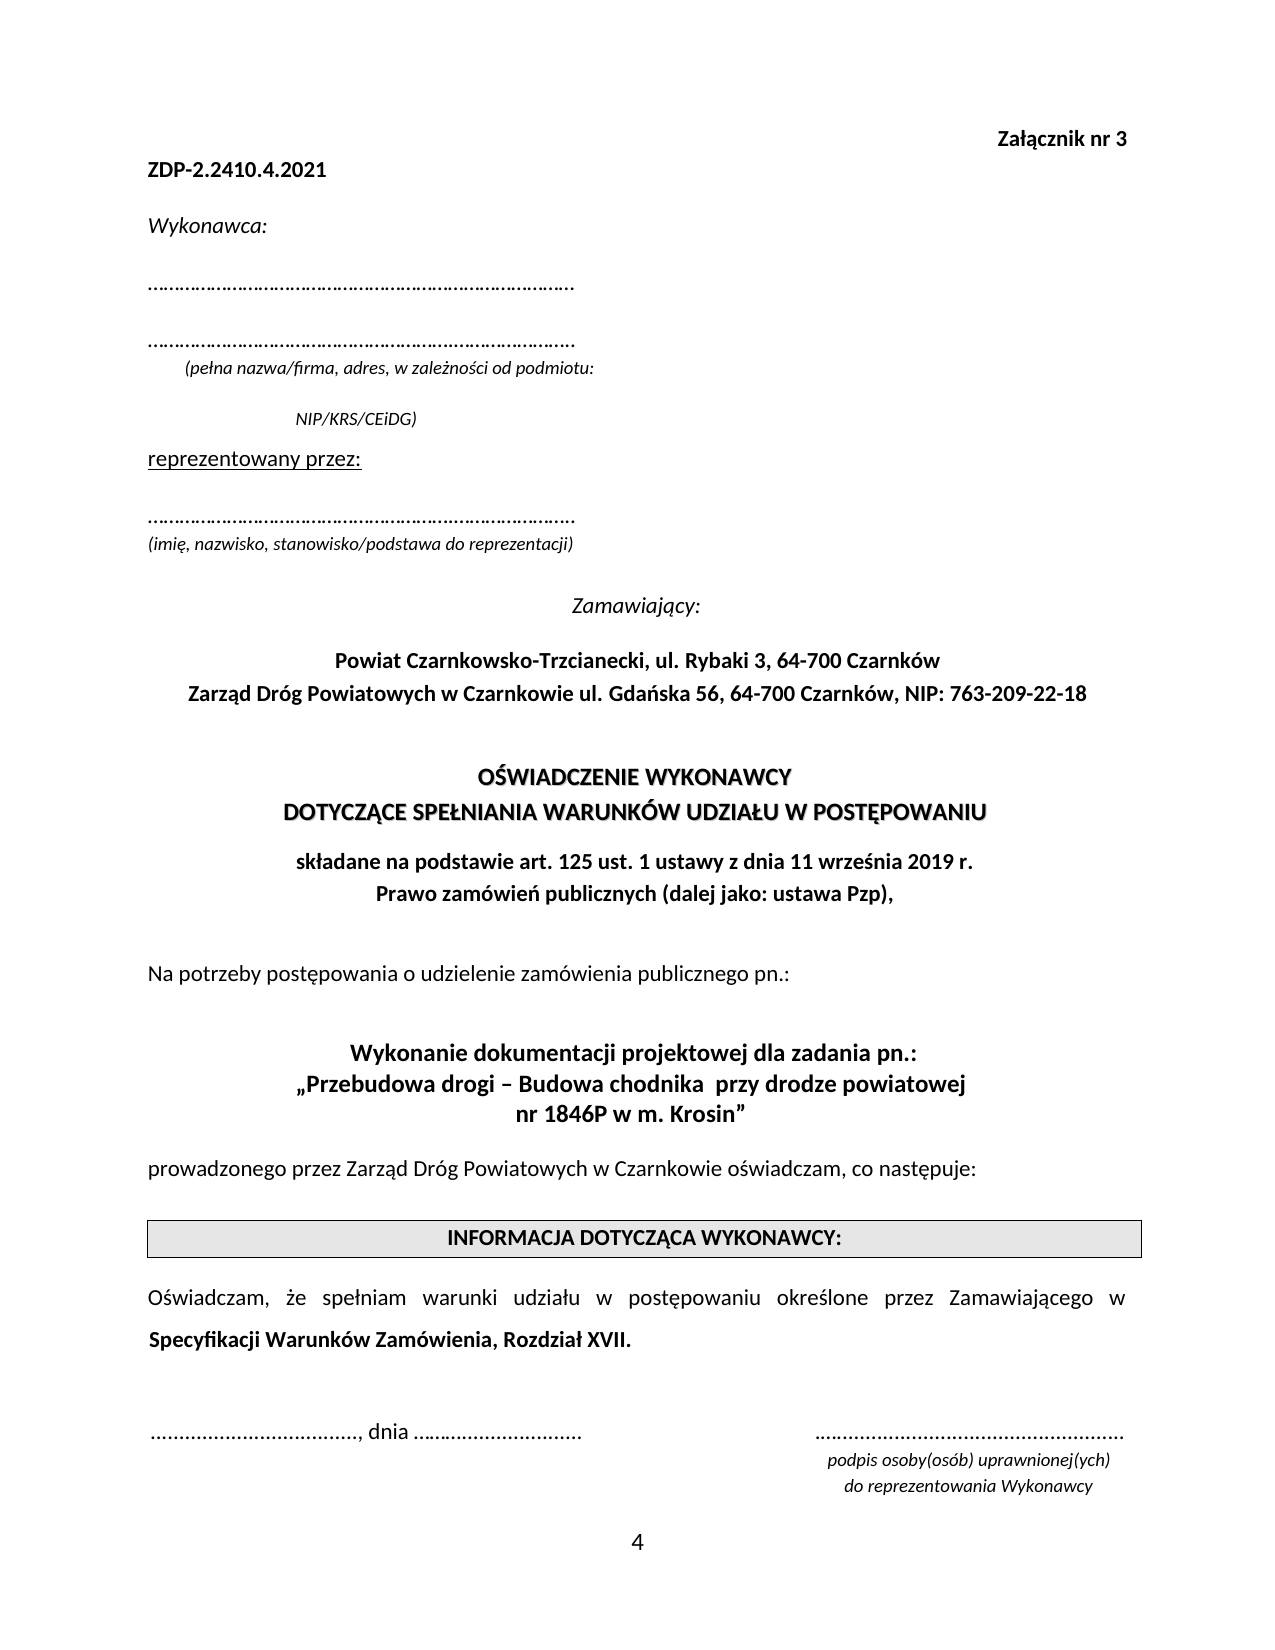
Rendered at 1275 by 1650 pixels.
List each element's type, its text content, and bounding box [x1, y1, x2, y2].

text (imię, nazwisko, stanowisko/podstawa do reprezentacji) [148, 532, 665, 555]
text nr 1846P w m. Krosin” [148, 1098, 1119, 1129]
text Powiat Czarnkowsko-Trzcianecki, ul. Rybaki 3, 64-700 Czarnków Zarząd Dróg Powiatowych w Czarnkowie ul. Gdańska 56, 64‑700 Czarnków, NIP: 763-209-22-18 [148, 646, 1127, 707]
text „Przebudowa drogi – Budowa chodnika przy drodze powiatowej [148, 1068, 1119, 1098]
text reprezentowany przez: [148, 444, 1127, 473]
text Prawo zamówień publicznych (dalej jako: ustawa Pzp), [148, 879, 1127, 907]
text prowadzonego przez Zarząd Dróg Powiatowych w Czarnkowie oświadczam, co następuje: [148, 1154, 1131, 1182]
text ………………………………………………….………………….. [148, 325, 1127, 353]
text Wykonanie dokumentacji projektowej dla zadania pn.: [148, 1037, 1120, 1068]
text Wykonawca: [148, 212, 1127, 239]
text do reprezentowania Wykonawcy [148, 1474, 1127, 1497]
table_header INFORMACJA DOTYCZĄCA WYKONAWCY: [148, 1221, 1141, 1257]
text Na potrzeby postępowania o udzielenie zamówienia publicznego pn.: [148, 959, 1131, 987]
text ……………………………………………………………………… [148, 268, 1127, 296]
text (pełna nazwa/firma, adres, w zależności od podmiotu: [148, 356, 738, 404]
text Załącznik nr 3 [148, 124, 1127, 152]
text Zamawiający: [148, 591, 1127, 619]
text NIP/KRS/CEiDG) [148, 407, 738, 430]
text składane na podstawie art. 125 ust. 1 ustawy z dnia 11 września 2019 r. [148, 847, 1127, 876]
text ...................................., dnia ………..................... .….................................................. [148, 1417, 1127, 1445]
text ………………………………………………….………………….. [148, 501, 664, 529]
text OŚWIADCZENIE WYKONAWCY DOTYCZĄCE SPEŁNIANIA WARUNKÓW UDZIAŁU W POSTĘPOWANIU [148, 761, 1127, 826]
text Oświadczam, że spełniam warunki udziału w postępowaniu określone przez Zamawiającego w Specyfikacji Warunków Zamówienia, Rozdział XVII. [148, 1283, 1127, 1353]
text podpis osoby(osób) uprawnionej(ych) [812, 1448, 1127, 1471]
text ZDP-2.2410.4.2021 [148, 155, 1127, 183]
